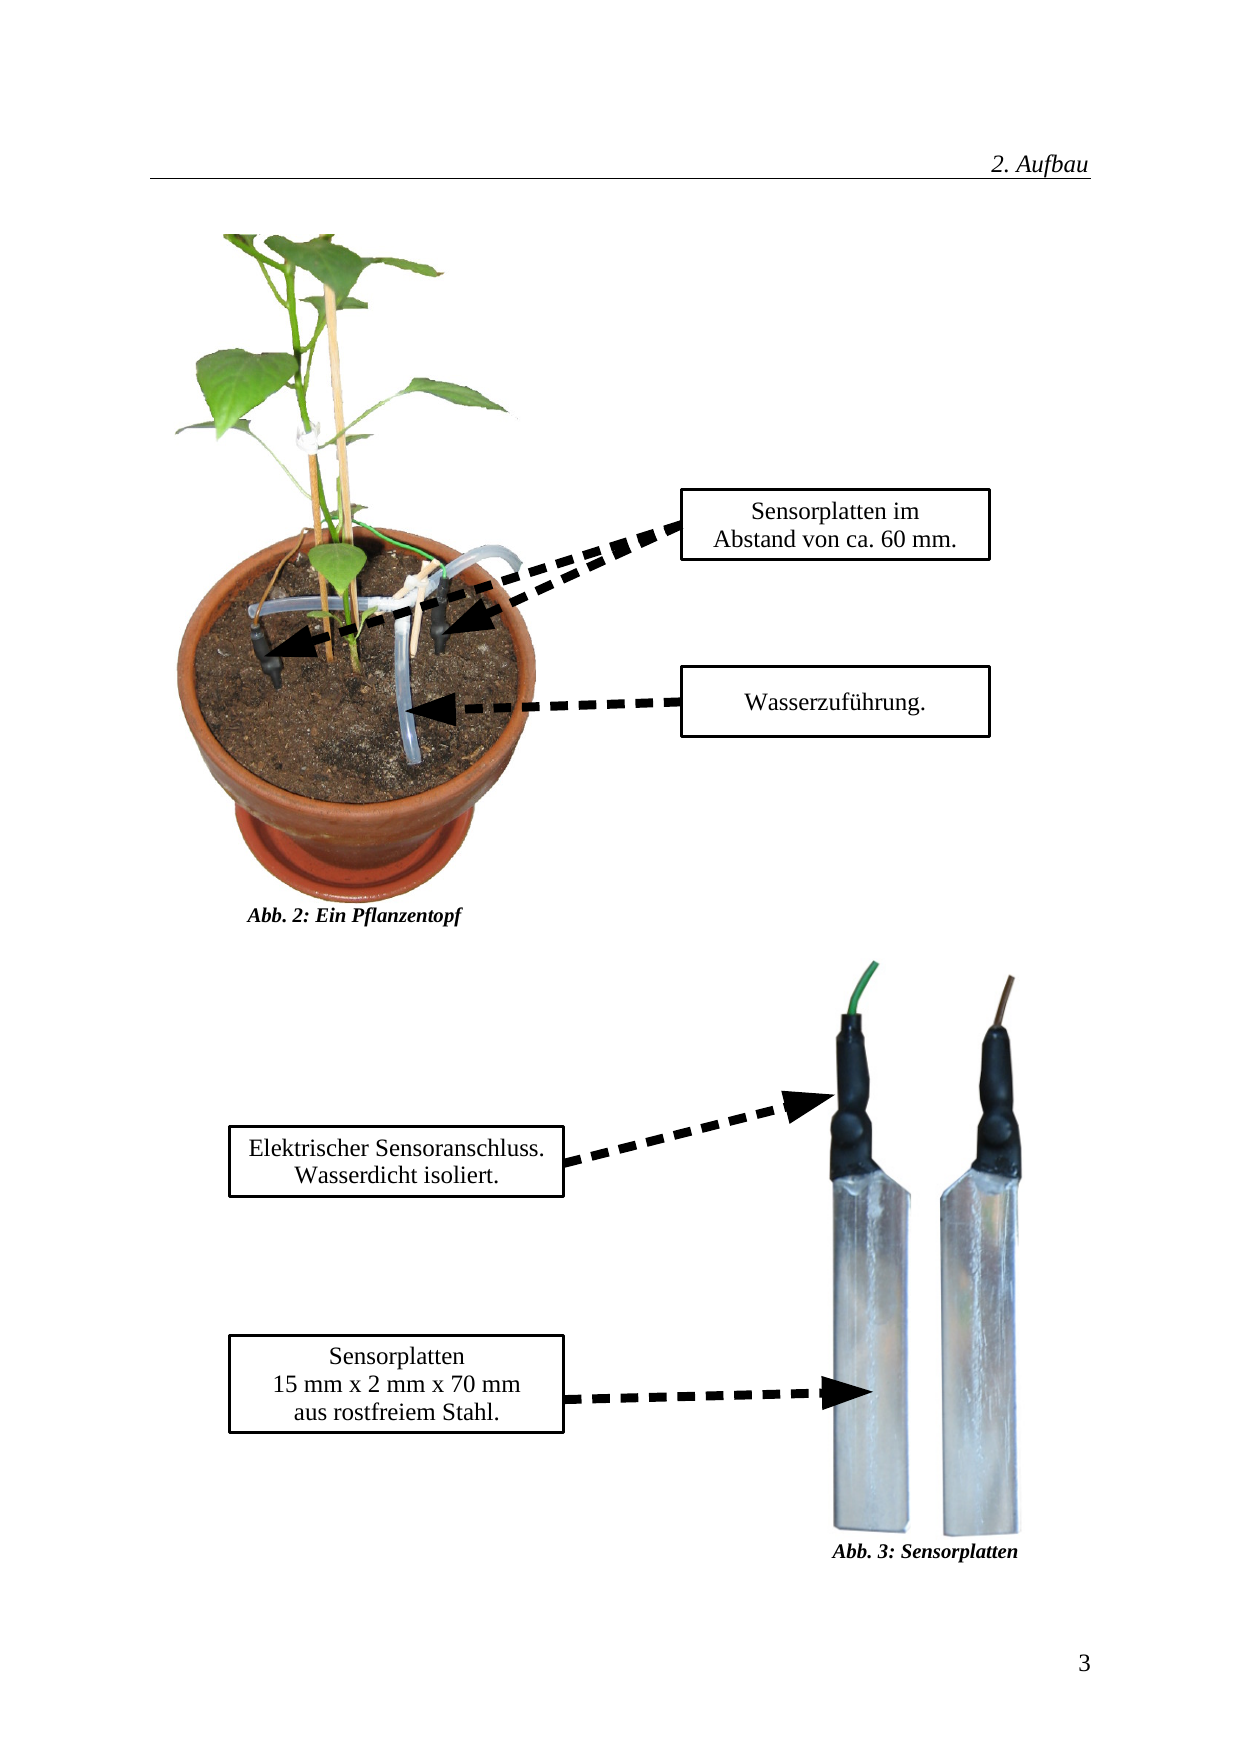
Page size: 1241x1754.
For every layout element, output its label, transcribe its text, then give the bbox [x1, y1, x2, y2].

text Abb. 2: Ein Pflanzentopf [151, 246, 559, 927]
picture [173, 234, 537, 904]
text Abb. 3: Sensorplatten [802, 971, 1050, 1563]
picture [827, 958, 1025, 1540]
